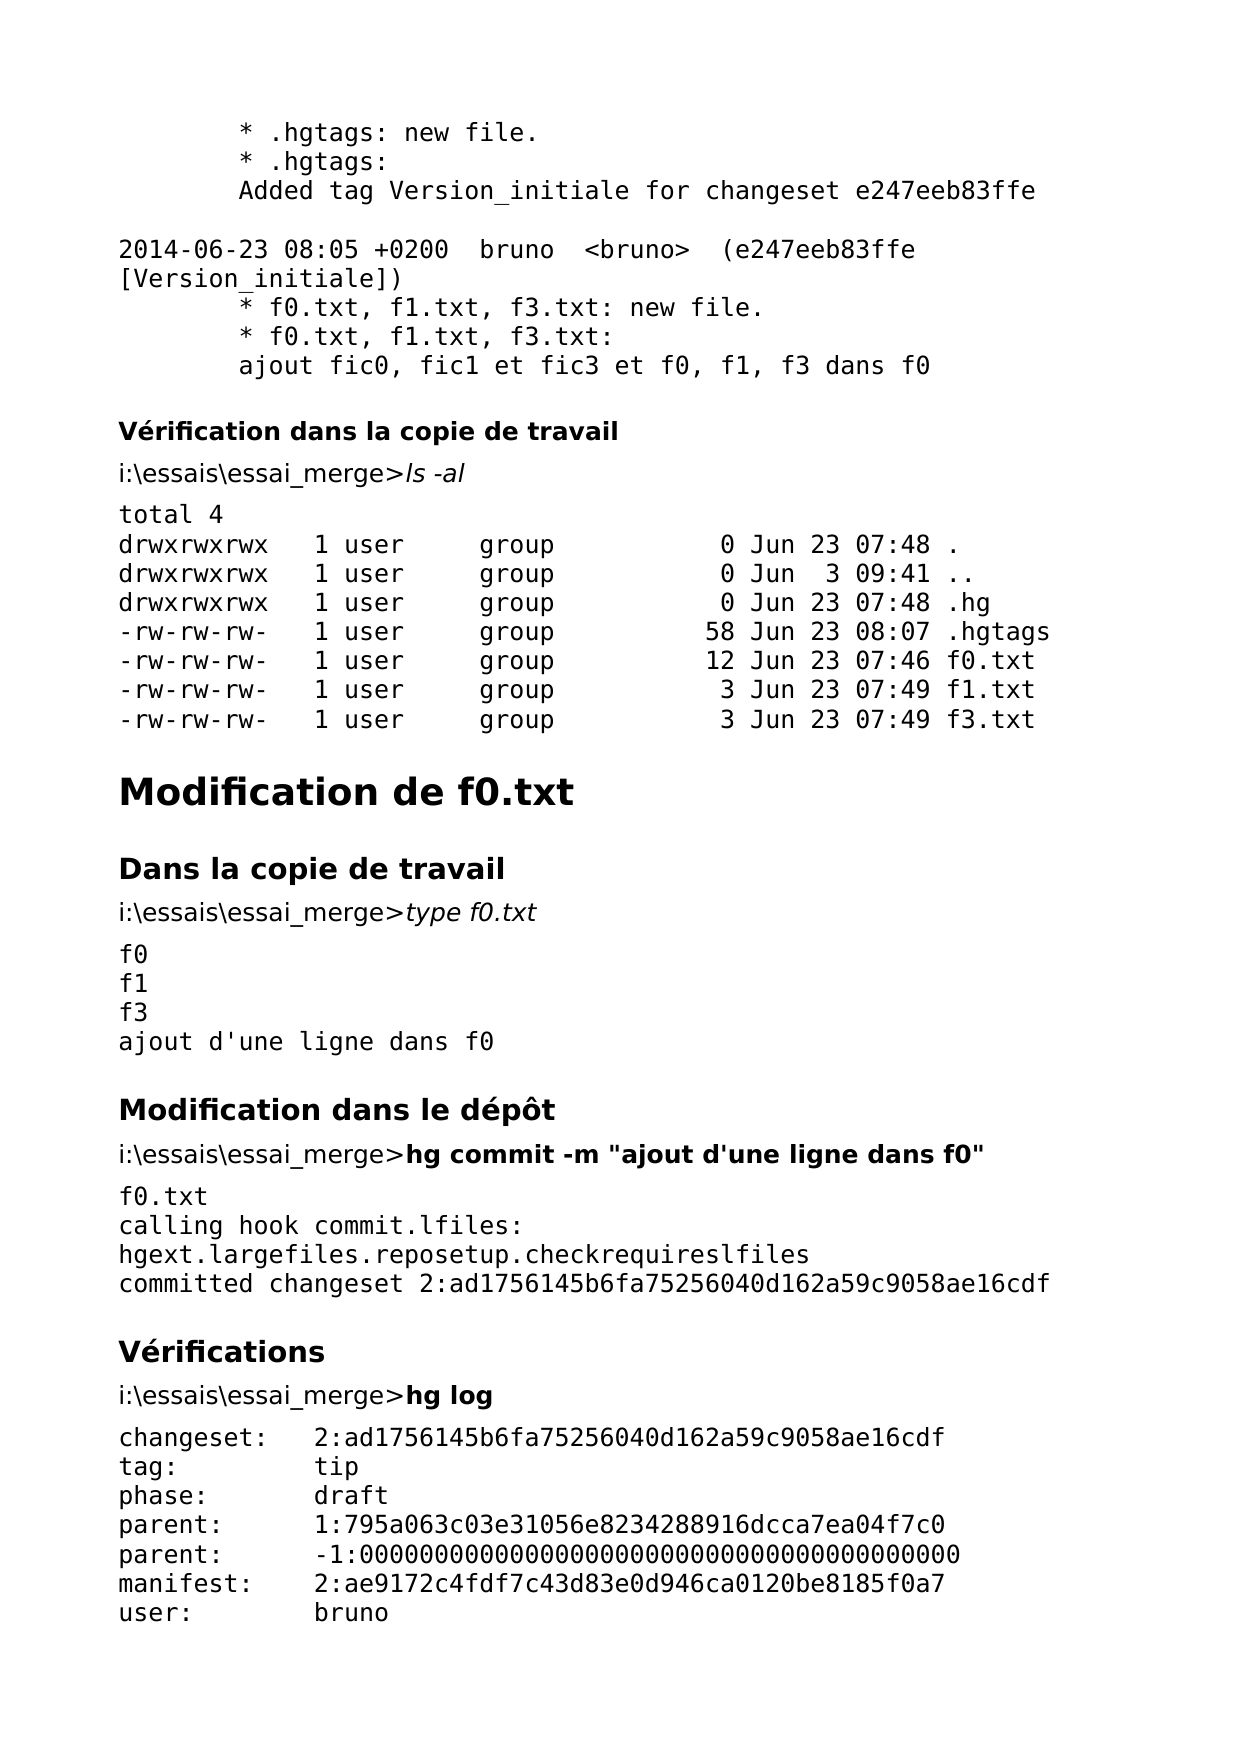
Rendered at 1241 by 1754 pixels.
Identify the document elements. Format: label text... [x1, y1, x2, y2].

subtitle Vérifications [118, 1335, 1122, 1369]
text * .hgtags: new file. * .hgtags: Added tag Version_initiale for changeset e247eeb83ffe 2014-06-23 08:05 +0200 bruno <bruno> (e247eeb83ffe [Version_initiale]) * f0.txt, f1.txt, f3.txt: new file. * f0.txt, f1.txt, f3.txt: ajout fic0, fic1 et fic3 et f0, f1, f3 dans f0 [118, 118, 1122, 381]
subtitle Vérification dans la copie de travail [118, 417, 1122, 447]
subtitle Modification dans le dépôt [118, 1093, 1122, 1127]
text total 4 drwxrwxrwx 1 user group 0 Jun 23 07:48 . drwxrwxrwx 1 user group 0 Jun 3 09:41 .. drwxrwxrwx 1 user group 0 Jun 23 07:48 .hg -rw-rw-rw- 1 user group 58 Jun 23 08:07 .hgtags -rw-rw-rw- 1 user group 12 Jun 23 07:46 f0.txt -rw-rw-rw- 1 user group 3 Jun 23 07:49 f1.txt -rw-rw-rw- 1 user group 3 Jun 23 07:49 f3.txt [118, 501, 1122, 734]
text changeset: 2:ad1756145b6fa75256040d162a59c9058ae16cdf tag: tip phase: draft parent: 1:795a063c03e31056e8234288916dcca7ea04f7c0 parent: -1:0000000000000000000000000000000000000000 manifest: 2:ae9172c4fdf7c43d83e0d946ca0120be8185f0a7 user: bruno [118, 1423, 1122, 1627]
subtitle Modification de f0.txt [118, 771, 1122, 814]
text i:\essais\essai_merge>hg commit -m "ajout d'une ligne dans f0" [118, 1140, 1122, 1169]
subtitle Dans la copie de travail [118, 852, 1122, 886]
text i:\essais\essai_merge>hg log [118, 1382, 1122, 1411]
text i:\essais\essai_merge>type f0.txt [118, 898, 1122, 928]
text f0 f1 f3 ajout d'une ligne dans f0 [118, 940, 1122, 1057]
text i:\essais\essai_merge>ls -al [118, 459, 1122, 488]
text f0.txt calling hook commit.lfiles: hgext.largefiles.reposetup.checkrequireslfiles committed changeset 2:ad1756145b6fa75256040d162a59c9058ae16cdf [118, 1182, 1122, 1298]
